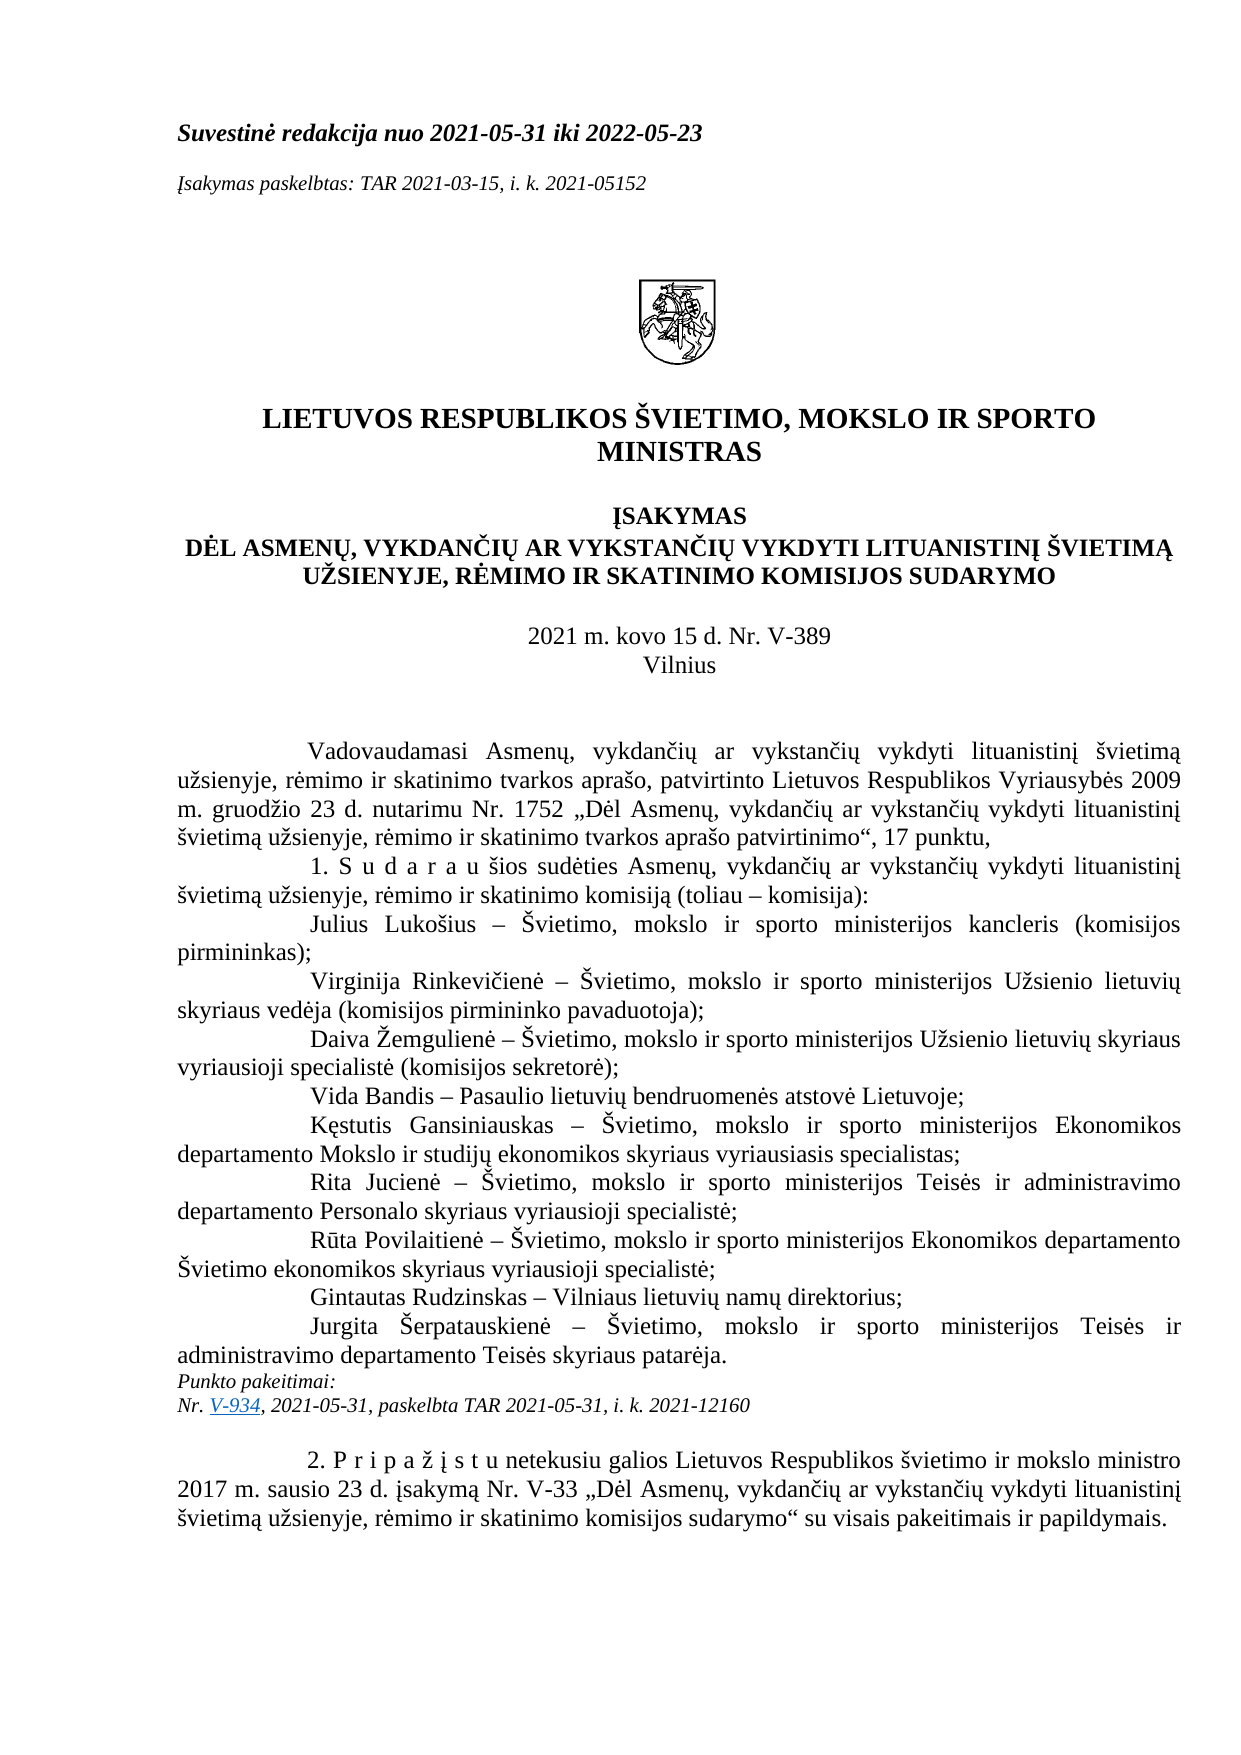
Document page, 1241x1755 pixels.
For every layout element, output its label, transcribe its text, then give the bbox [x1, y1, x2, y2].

text Įsakymas paskelbtas: TAR 2021-03-15, i. k. 2021-05152 [177, 171, 1182, 195]
text Jurgita Šerpatauskienė – Švietimo, mokslo ir sporto ministerijos Teisės ir administravimo departamento Teisės skyriaus patarėja. [177, 1311, 1182, 1369]
text Rūta Povilaitienė – Švietimo, mokslo ir sporto ministerijos Ekonomikos departamento Švietimo ekonomikos skyriaus vyriausioji specialistė; [177, 1225, 1182, 1282]
text Rita Jucienė – Švietimo, mokslo ir sporto ministerijos Teisės ir administravimo departamento Personalo skyriaus vyriausioji specialistė; [177, 1167, 1182, 1225]
text Julius Lukošius – Švietimo, mokslo ir sporto ministerijos kancleris (komisijos pirmininkas); [177, 909, 1182, 966]
text LIETUVOS RESPUBLIKOS ŠVIETIMO, MOKSLO IR SPORTO MINISTRAS [177, 401, 1182, 468]
text 2. P r i p a ž į s t u netekusiu galios Lietuvos Respublikos švietimo ir mokslo ministro 2017 m. sausio 23 d. įsakymą Nr. V-33 „Dėl Asmenų, vykdančių ar vykstančių vykdyti lituanistinį švietimą užsienyje, rėmimo ir skatinimo komisijos sudarymo“ su visais pakeitimais ir papildymais. [177, 1446, 1182, 1532]
text Virginija Rinkevičienė – Švietimo, mokslo ir sporto ministerijos Užsienio lietuvių skyriaus vedėja (komisijos pirmininko pavaduotoja); [177, 966, 1182, 1024]
text Suvestinė redakcija nuo 2021-05-31 iki 2022-05-23 [177, 118, 1182, 147]
text Vida Bandis – Pasaulio lietuvių bendruomenės atstovė Lietuvoje; [177, 1081, 1182, 1110]
text Nr. V-934, 2021-05-31, paskelbta TAR 2021-05-31, i. k. 2021-12160 [177, 1393, 1182, 1417]
text ĮSAKYMAS [177, 501, 1182, 530]
text Punkto pakeitimai: [177, 1369, 1182, 1393]
text Gintautas Rudzinskas – Vilniaus lietuvių namų direktorius; [177, 1282, 1182, 1311]
text DĖL ASMENŲ, VYKDANČIŲ AR VYKSTANČIŲ VYKDYTI LITUANISTINĮ ŠVIETIMĄ UŽSIENYJE, RĖMIMO IR SKATINIMO KOMISIJOS SUDARYMO [177, 533, 1182, 590]
text Vilnius [177, 650, 1182, 679]
text 1. S u d a r a u šios sudėties Asmenų, vykdančių ar vykstančių vykdyti lituanistinį švietimą užsienyje, rėmimo ir skatinimo komisiją (toliau – komisija): [177, 851, 1182, 909]
text Kęstutis Gansiniauskas – Švietimo, mokslo ir sporto ministerijos Ekonomikos departamento Mokslo ir studijų ekonomikos skyriaus vyriausiasis specialistas; [177, 1110, 1182, 1167]
subtitle 2021 m. kovo 15 d. Nr. V-389 [177, 621, 1182, 650]
text Daiva Žemgulienė – Švietimo, mokslo ir sporto ministerijos Užsienio lietuvių skyriaus vyriausioji specialistė (komisijos sekretorė); [177, 1024, 1182, 1081]
text Vadovaudamasi Asmenų, vykdančių ar vykstančių vykdyti lituanistinį švietimą užsienyje, rėmimo ir skatinimo tvarkos aprašo, patvirtinto Lietuvos Respublikos Vyriausybės 2009 m. gruodžio 23 d. nutarimu Nr. 1752 „Dėl Asmenų, vykdančių ar vykstančių vykdyti lituanistinį švietimą užsienyje, rėmimo ir skatinimo tvarkos aprašo patvirtinimo“, 17 punktu, [177, 736, 1182, 851]
